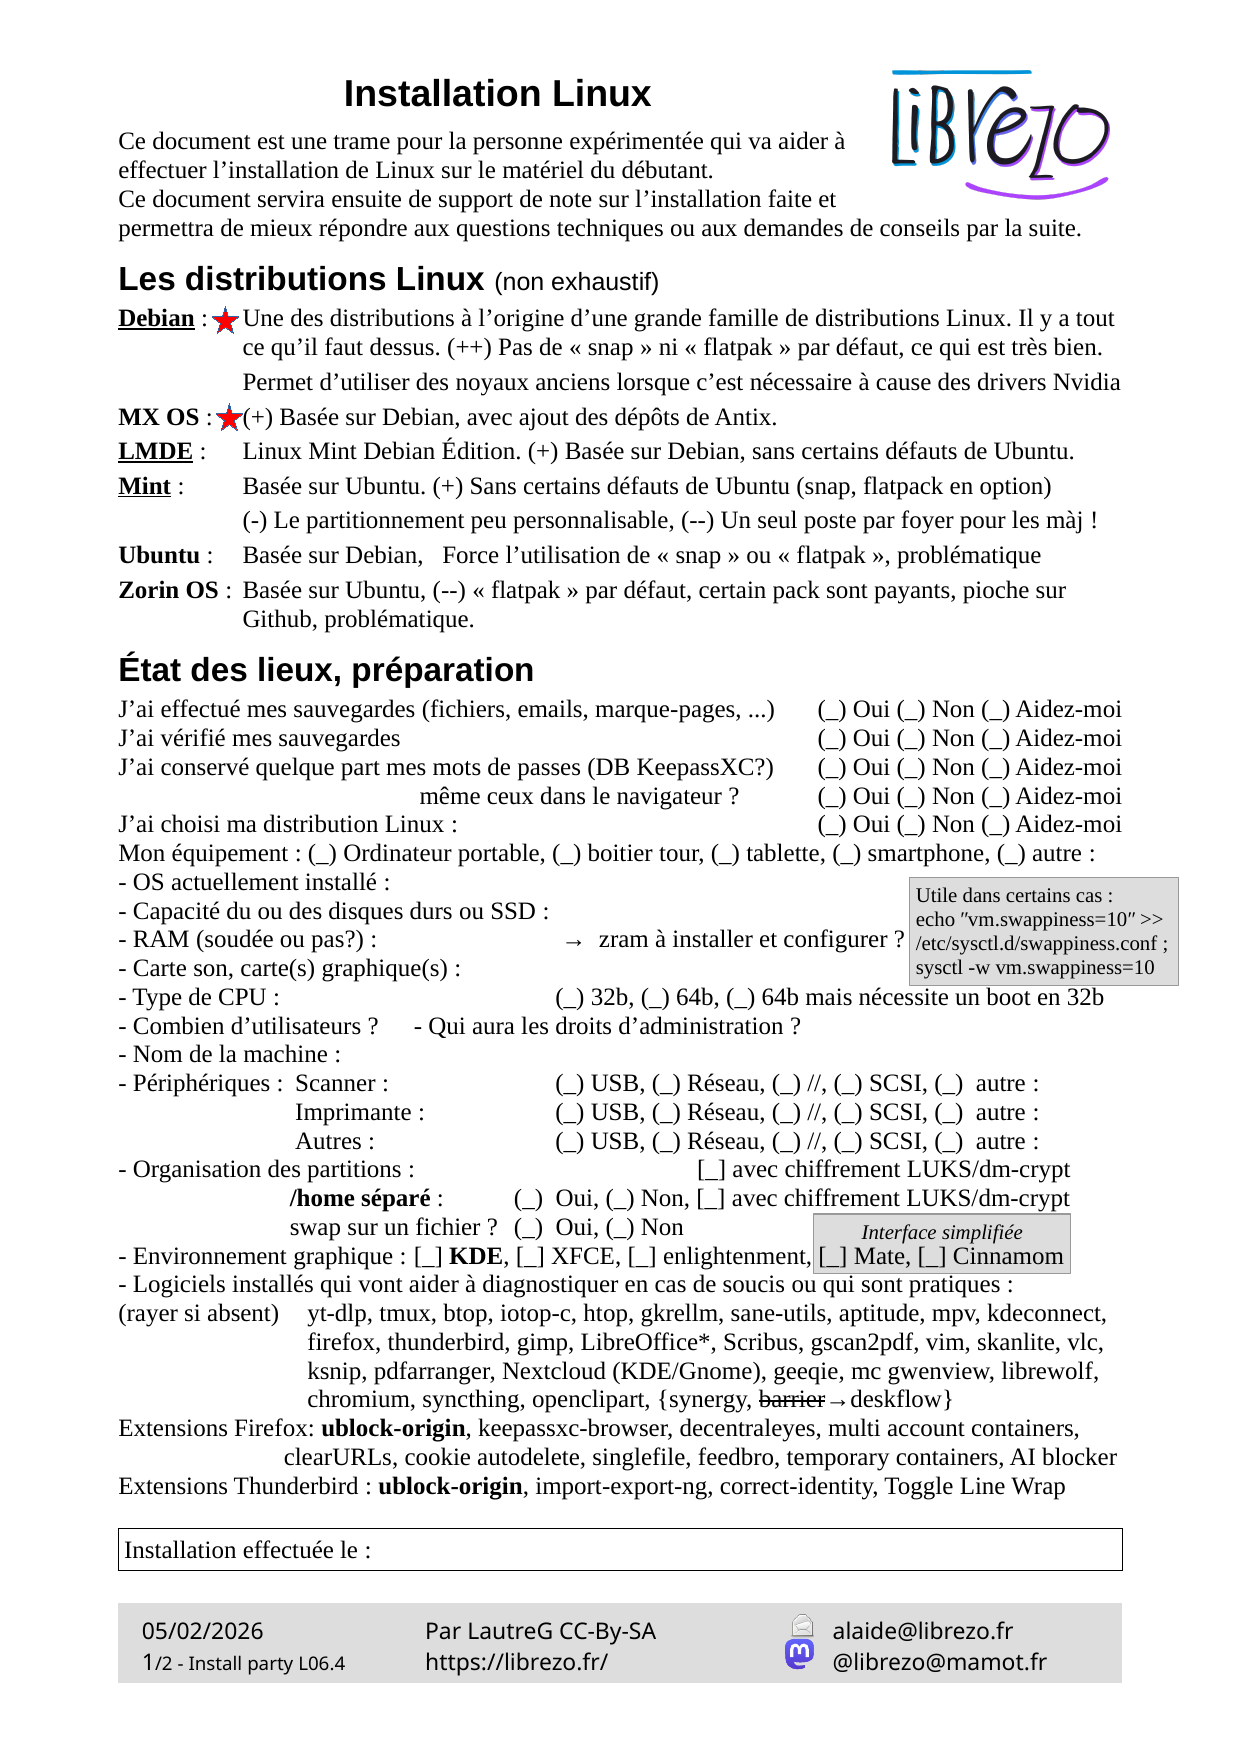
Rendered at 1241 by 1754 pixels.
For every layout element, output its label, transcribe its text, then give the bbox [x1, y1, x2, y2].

text /home séparé : (_) Oui, (_) Non, [_] avec chiffrement LUKS/dm-crypt [118, 1183, 1122, 1212]
text - Périphériques : Scanner : (_) USB, (_) Réseau, (_) //, (_) SCSI, (_) autre : [118, 1068, 1122, 1097]
text J’ai vérifié mes sauvegardes (_) Oui (_) Non (_) Aidez-moi [118, 723, 1122, 752]
text swap sur un fichier ? (_) Oui, (_) Non [118, 1212, 1122, 1241]
text J’ai effectué mes sauvegardes (fichiers, emails, marque-pages, ...) (_) Oui (_) Non (_) Aidez-moi [118, 694, 1122, 723]
text Ubuntu : Basée sur Debian, Force l’utilisation de « snap » ou « flatpak », problématique [118, 540, 1122, 569]
text Zorin OS : Basée sur Ubuntu, (--) « flatpak » par défaut, certain pack sont payants, pioche sur Github, problématique. [118, 575, 1122, 632]
picture [789, 1613, 814, 1639]
text Ce document est une trame pour la personne expérimentée qui va aider à effectuer l’installation de Linux sur le matériel du débutant. [118, 126, 877, 184]
text Mon équipement : (_) Ordinateur portable, (_) boitier tour, (_) tablette, (_) smartphone, (_) autre : [118, 838, 1122, 867]
text MX OS : (+) Basée sur Debian, avec ajout des dépôts de Antix. [118, 402, 1122, 430]
text - RAM (soudée ou pas?) : → zram à installer et configurer ? [118, 924, 909, 953]
text J’ai choisi ma distribution Linux : (_) Oui (_) Non (_) Aidez-moi [118, 809, 1122, 838]
text J’ai conservé quelque part mes mots de passes (DB KeepassXC?) (_) Oui (_) Non (_) Aidez-moi [118, 752, 1122, 781]
text - Logiciels installés qui vont aider à diagnostiquer en cas de soucis ou qui sont pratiques : [118, 1269, 1122, 1298]
subtitle Installation Linux [118, 71, 877, 114]
text Autres : (_) USB, (_) Réseau, (_) //, (_) SCSI, (_) autre : [118, 1126, 1122, 1154]
text Extensions Thunderbird : ublock-origin, import-export-ng, correct-identity, Toggle Line Wrap [118, 1471, 1122, 1499]
text Ce document servira ensuite de support de note sur l’installation faite et permettra de mieux répondre aux questions techniques ou aux demandes de conseils par la suite. [118, 184, 1122, 241]
subtitle Les distributions Linux (non exhaustif) [118, 259, 1122, 297]
text Imprimante : (_) USB, (_) Réseau, (_) //, (_) SCSI, (_) autre : [118, 1097, 1122, 1126]
text - Nom de la machine : [118, 1039, 1122, 1068]
text (-) Le partitionnement peu personnalisable, (--) Un seul poste par foyer pour les màj ! [118, 506, 1122, 534]
table_header Installation effectuée le : [119, 1529, 1122, 1569]
text - Carte son, carte(s) graphique(s) : [118, 953, 909, 982]
text - Environnement graphique : [_] KDE, [_] XFCE, [_] enlightenment, [_] Mate, [_] Cinnamom [118, 1241, 813, 1269]
text Debian : Une des distributions à l’origine d’une grande famille de distributions Linux. Il y a tout ce qu’il faut dessus. (++) Pas de « snap » ni « flatpak » par défaut, ce qui est très bien. [118, 303, 1122, 361]
text LMDE : Linux Mint Debian Édition. (+) Basée sur Debian, sans certains défauts de Ubuntu. [118, 436, 1122, 465]
text même ceux dans le navigateur ? (_) Oui (_) Non (_) Aidez-moi [118, 781, 1122, 809]
text (rayer si absent) yt-dlp, tmux, btop, iotop-c, htop, gkrellm, sane-utils, aptitude, mpv, kdeconnect, firefox, thunderbird, gimp, LibreOffice*, Scribus, gscan2pdf, vim, skanlite, vlc, ksnip, pdfarranger, Nextcloud (KDE/Gnome), geeqie, mc gwenview, librewolf, chromium, syncthing, openclipart, {synergy, barrier→deskflow} [118, 1298, 1122, 1413]
text - Combien d’utilisateurs ? - Qui aura les droits d’administration ? [118, 1011, 1122, 1039]
picture [877, 60, 1123, 209]
text Permet d’utiliser des noyaux anciens lorsque c’est nécessaire à cause des drivers Nvidia [118, 367, 1122, 396]
text - Capacité du ou des disques durs ou SSD : [118, 896, 909, 924]
text - Type de CPU : (_) 32b, (_) 64b, (_) 64b mais nécessite un boot en 32b [118, 982, 1122, 1011]
text Mint : Basée sur Ubuntu. (+) Sans certains défauts de Ubuntu (snap, flatpack en option) [118, 471, 1122, 500]
text Extensions Firefox: ublock-origin, keepassxc-browser, decentraleyes, multi account containers, clearURLs, cookie autodelete, singlefile, feedbro, temporary containers, AI blocker [118, 1413, 1122, 1471]
text - Organisation des partitions : [_] avec chiffrement LUKS/dm-crypt [118, 1154, 1122, 1183]
subtitle État des lieux, préparation [118, 650, 1122, 689]
text - OS actuellement installé : [118, 867, 1122, 896]
